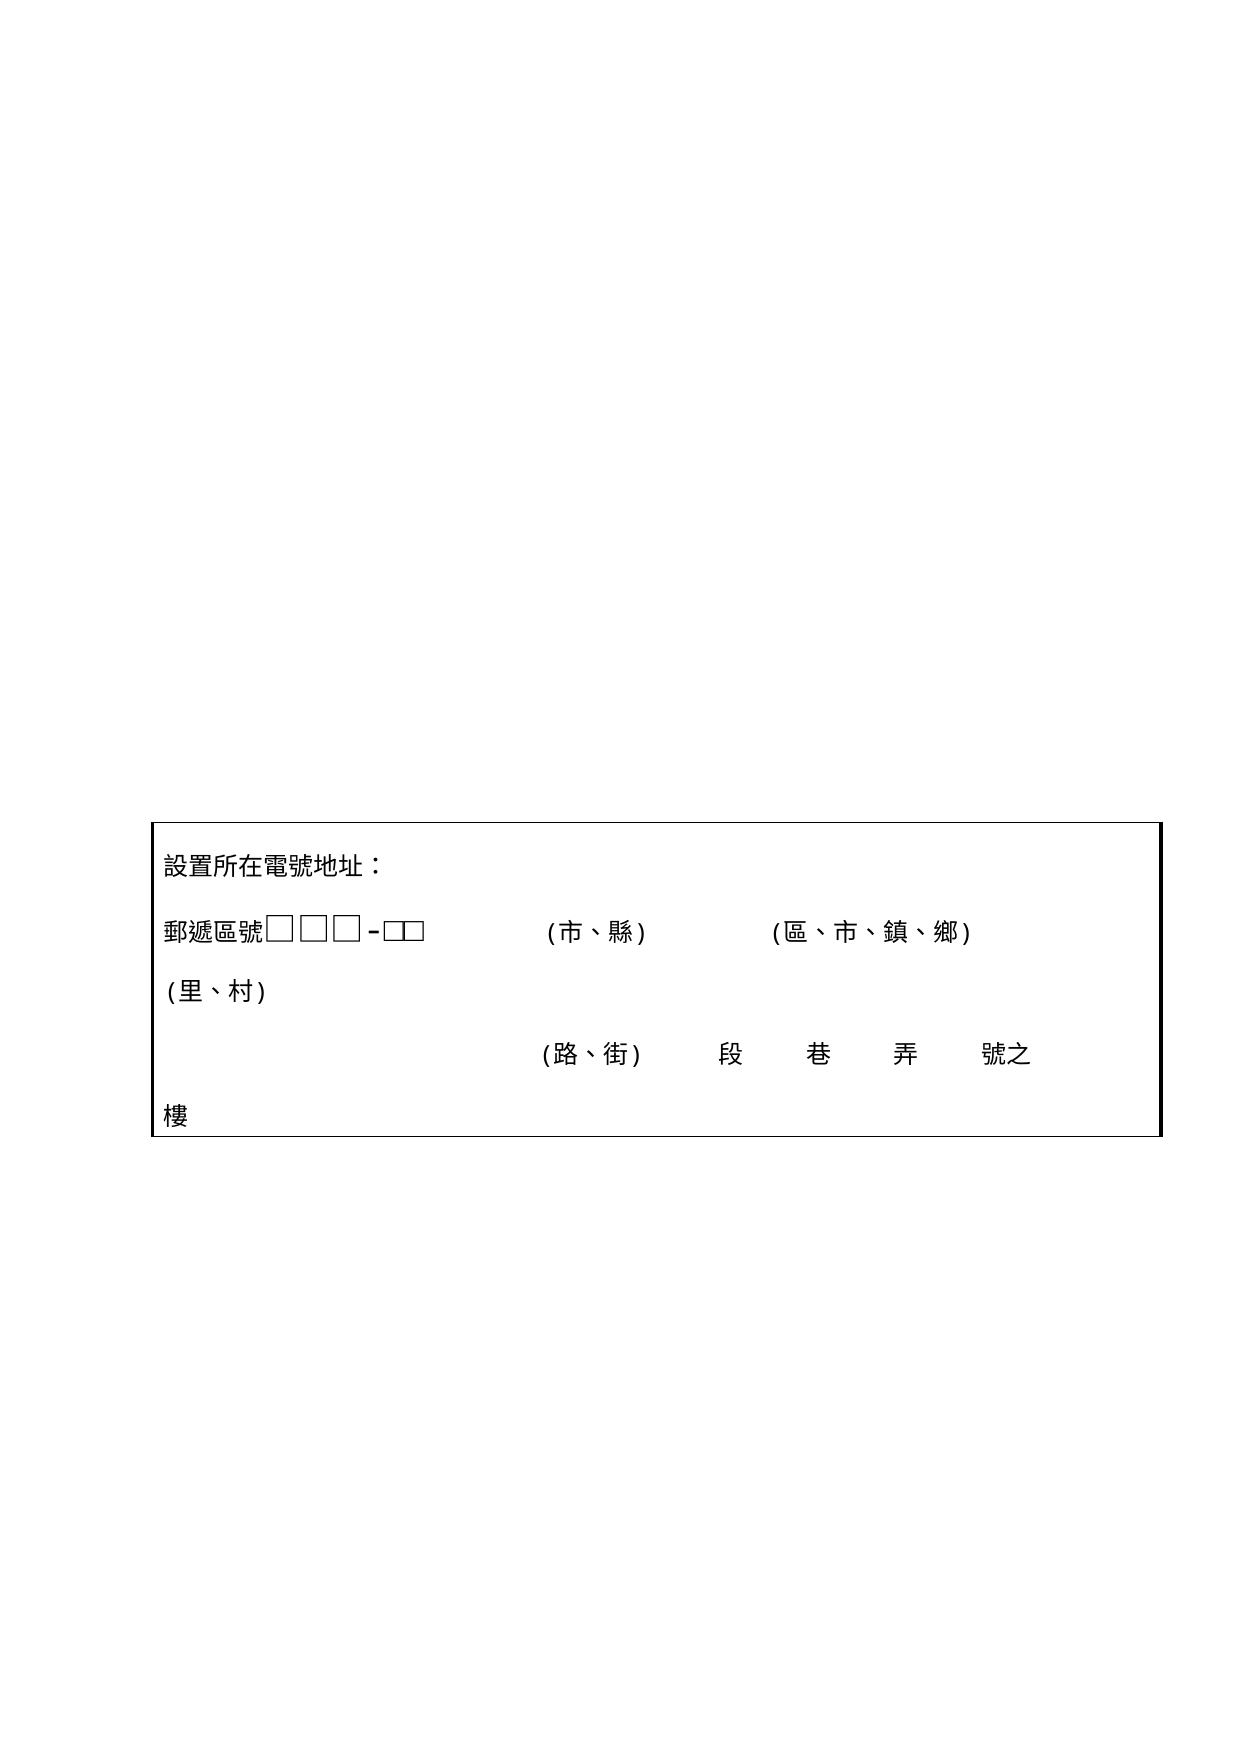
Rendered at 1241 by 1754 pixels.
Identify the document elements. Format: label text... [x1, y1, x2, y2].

table_cell 設置所在電號地址： 郵遞區號□□□-□□ (市、縣) (區、市、鎮、鄉) (里、村) (路、街) 段 巷 弄 號之 樓 [154, 823, 1159, 1136]
